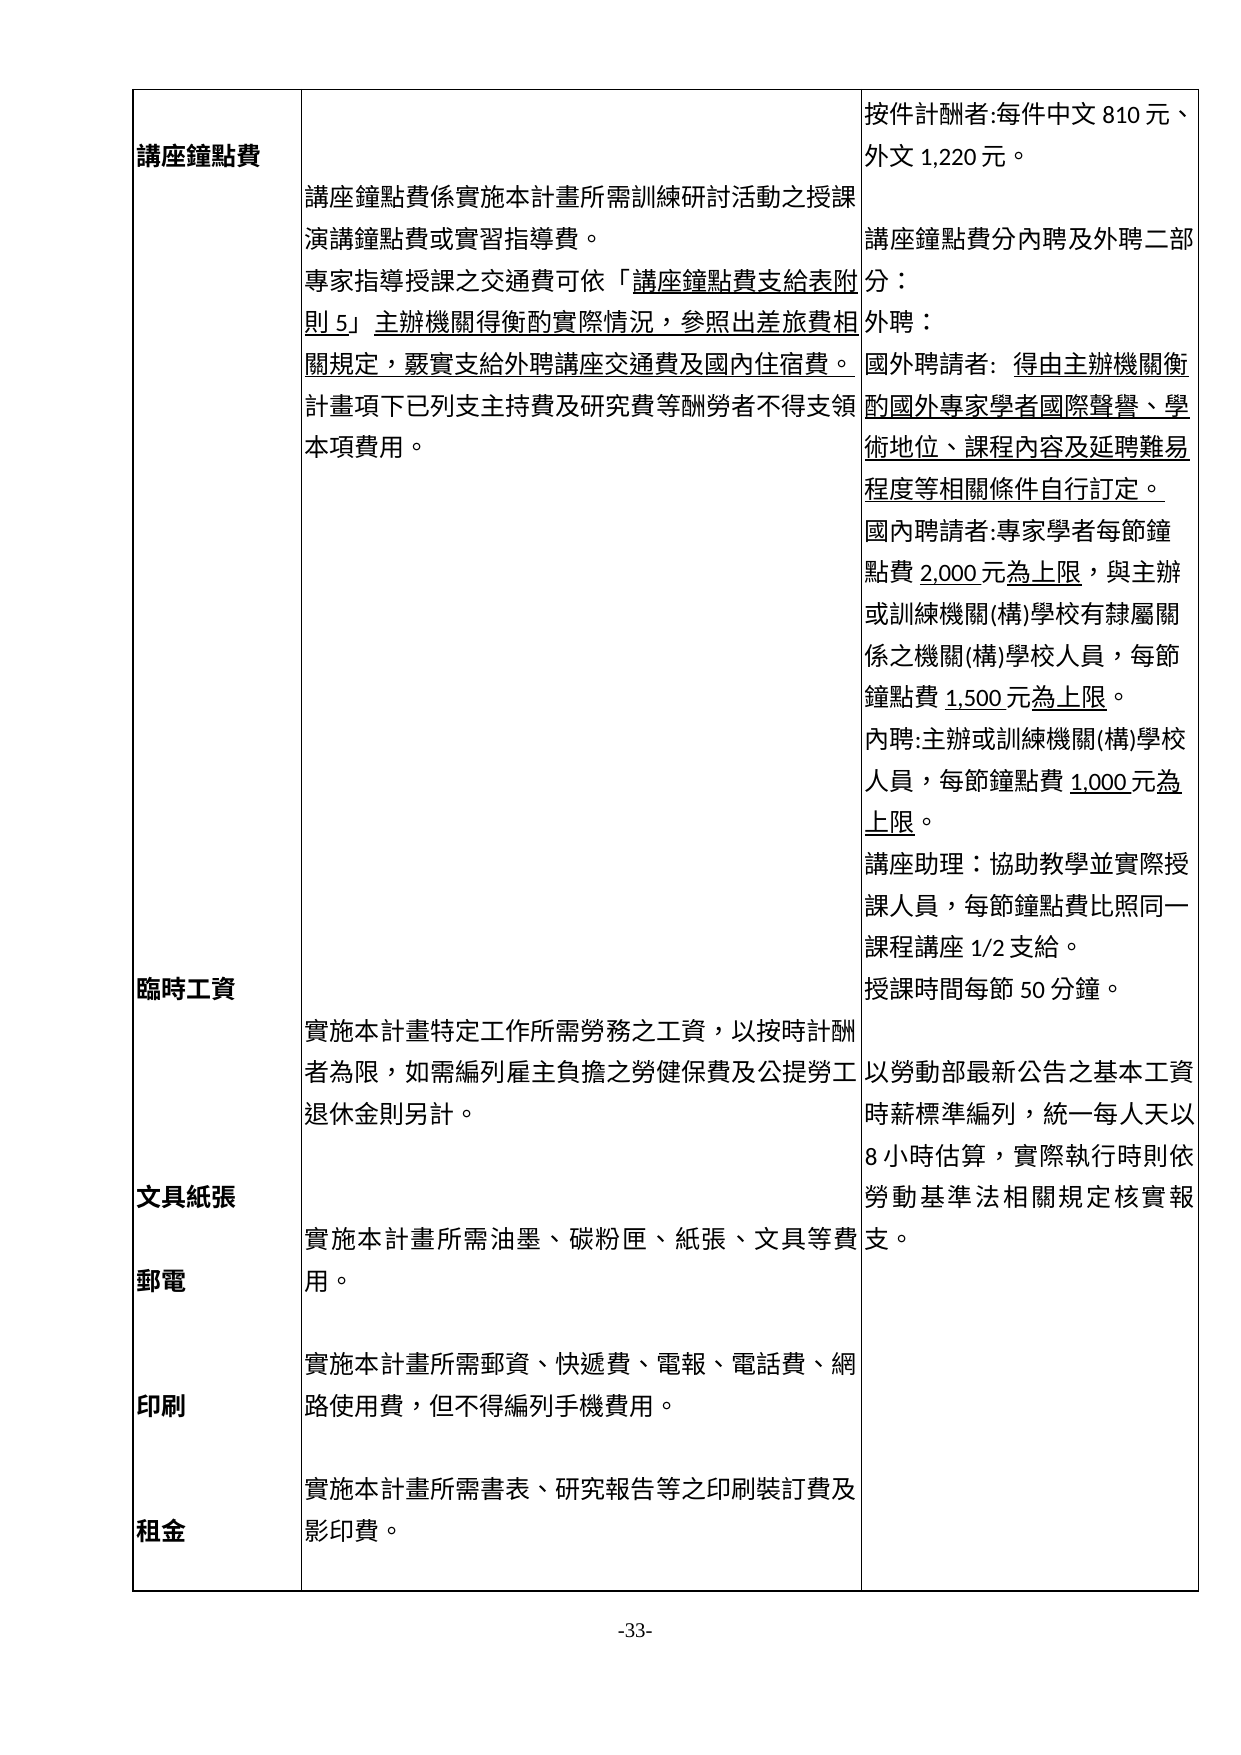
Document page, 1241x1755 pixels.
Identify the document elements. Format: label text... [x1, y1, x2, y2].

table_cell 講座鐘點費係實施本計畫所需訓練研討活動之授課演講鐘點費或實習指導費。 專家指導授課之交通費可依「講座鐘點費支給表附則5」主辦機關得衡酌實際情況，參照出差旅費相關規定，覈實支給外聘講座交通費及國內住宿費。 計畫項下已列支主持費及研究費等酬勞者不得支領本項費用。 實施本計畫特定工作所需勞務之工資，以按時計酬者為限，如需編列雇主負擔之勞健保費及公提勞工退休金則另計。 實施本計畫所需油墨、碳粉匣、紙張、文具等費用。 實施本計畫所需郵資、快遞費、電報、電話費、網路使用費，但不得編列手機費用。 實施本計畫所需書表、研究報告等之印刷裝訂費及影印費。 [302, 90, 861, 1590]
table_cell 講座鐘點費 臨時工資 文具紙張 郵電 印刷 租金 [134, 90, 301, 1590]
table_cell 按件計酬者:每件中文810元、外文1,220元。 講座鐘點費分內聘及外聘二部分： 外聘： 國外聘請者: 得由主辦機關衡酌國外專家學者國際聲譽、學術地位、課程內容及延聘難易程度等相關條件自行訂定。 國內聘請者:專家學者每節鐘點費2,000元為上限，與主辦或訓練機關(構)學校有隸屬關係之機關(構)學校人員，每節鐘點費1,500元為上限。 內聘:主辦或訓練機關(構)學校人員，每節鐘點費1,000元為上限。 講座助理：協助教學並實際授課人員，每節鐘點費比照同一課程講座1/2支給。 授課時間每節50分鐘。 以勞動部最新公告之基本工資時薪標準編列，統一每人天以8小時估算，實際執行時則依勞動基準法相關規定核實報支。 [862, 90, 1198, 1590]
